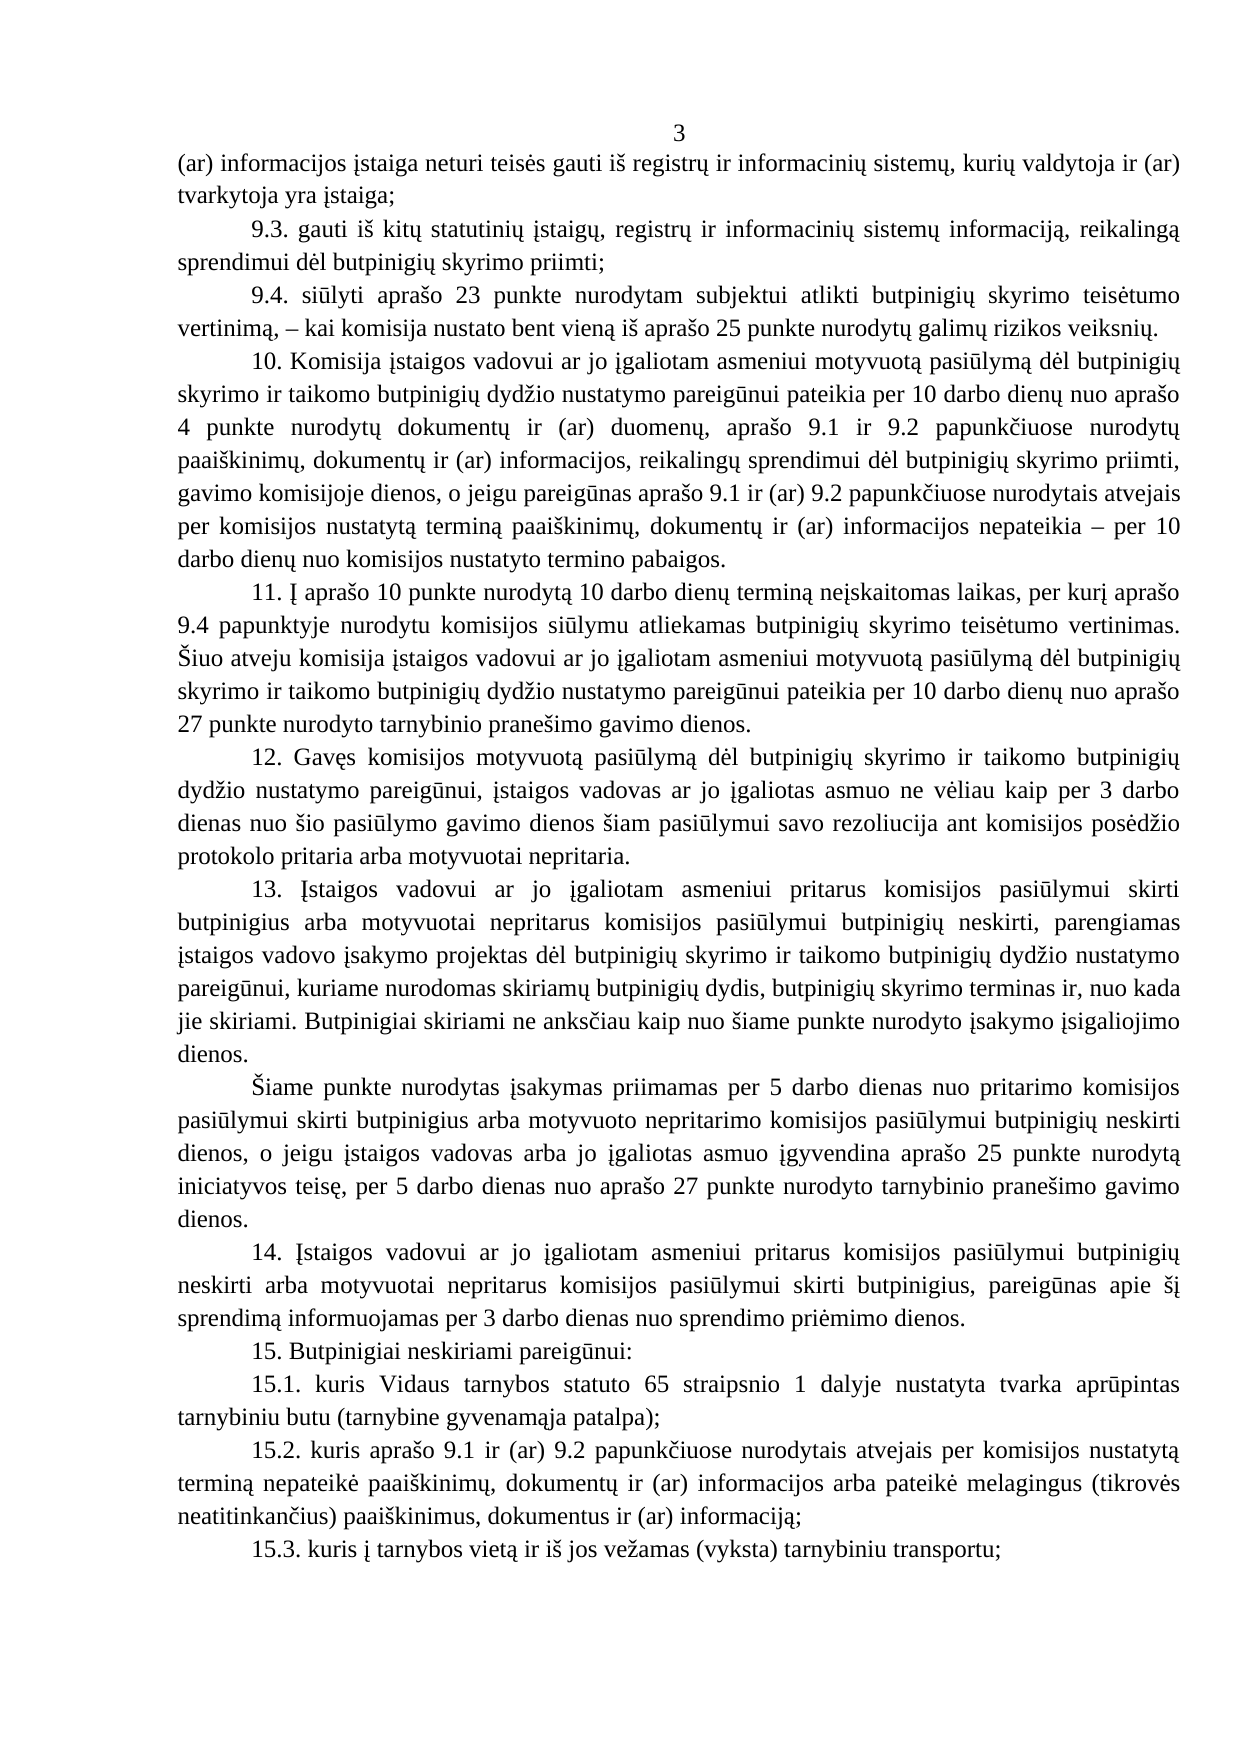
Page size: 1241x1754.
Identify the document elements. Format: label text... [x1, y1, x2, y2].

text 13. Įstaigos vadovui ar jo įgaliotam asmeniui pritarus komisijos pasiūlymui skirti butpinigius arba motyvuotai nepritarus komisijos pasiūlymui butpinigių neskirti, parengiamas įstaigos vadovo įsakymo projektas dėl butpinigių skyrimo ir taikomo butpinigių dydžio nustatymo pareigūnui, kuriame nurodomas skiriamų butpinigių dydis, butpinigių skyrimo terminas ir, nuo kada jie skiriami. Butpinigiai skiriami ne anksčiau kaip nuo šiame punkte nurodyto įsakymo įsigaliojimo dienos. [177, 874, 1181, 1068]
text 9.4. siūlyti aprašo 23 punkte nurodytam subjektui atlikti butpinigių skyrimo teisėtumo vertinimą, – kai komisija nustato bent vieną iš aprašo 25 punkte nurodytų galimų rizikos veiksnių. [177, 280, 1181, 341]
text (ar) informacijos įstaiga neturi teisės gauti iš registrų ir informacinių sistemų, kurių valdytoja ir (ar) tvarkytoja yra įstaiga; [177, 148, 1181, 209]
text Šiame punkte nurodytas įsakymas priimamas per 5 darbo dienas nuo pritarimo komisijos pasiūlymui skirti butpinigius arba motyvuoto nepritarimo komisijos pasiūlymui butpinigių neskirti dienos, o jeigu įstaigos vadovas arba jo įgaliotas asmuo įgyvendina aprašo 25 punkte nurodytą iniciatyvos teisę, per 5 darbo dienas nuo aprašo 27 punkte nurodyto tarnybinio pranešimo gavimo dienos. [177, 1072, 1181, 1233]
text 15.2. kuris aprašo 9.1 ir (ar) 9.2 papunkčiuose nurodytais atvejais per komisijos nustatytą terminą nepateikė paaiškinimų, dokumentų ir (ar) informacijos arba pateikė melagingus (tikrovės neatitinkančius) paaiškinimus, dokumentus ir (ar) informaciją; [177, 1435, 1181, 1530]
text 15.1. kuris Vidaus tarnybos statuto 65 straipsnio 1 dalyje nustatyta tvarka aprūpintas tarnybiniu butu (tarnybine gyvenamąja patalpa); [177, 1369, 1181, 1431]
text 10. Komisija įstaigos vadovui ar jo įgaliotam asmeniui motyvuotą pasiūlymą dėl butpinigių skyrimo ir taikomo butpinigių dydžio nustatymo pareigūnui pateikia per 10 darbo dienų nuo aprašo 4 punkte nurodytų dokumentų ir (ar) duomenų, aprašo 9.1 ir 9.2 papunkčiuose nurodytų paaiškinimų, dokumentų ir (ar) informacijos, reikalingų sprendimui dėl butpinigių skyrimo priimti, gavimo komisijoje dienos, o jeigu pareigūnas aprašo 9.1 ir (ar) 9.2 papunkčiuose nurodytais atvejais per komisijos nustatytą terminą paaiškinimų, dokumentų ir (ar) informacijos nepateikia – per 10 darbo dienų nuo komisijos nustatyto termino pabaigos. [177, 346, 1181, 573]
text 11. Į aprašo 10 punkte nurodytą 10 darbo dienų terminą neįskaitomas laikas, per kurį aprašo 9.4 papunktyje nurodytu komisijos siūlymu atliekamas butpinigių skyrimo teisėtumo vertinimas. Šiuo atveju komisija įstaigos vadovui ar jo įgaliotam asmeniui motyvuotą pasiūlymą dėl butpinigių skyrimo ir taikomo butpinigių dydžio nustatymo pareigūnui pateikia per 10 darbo dienų nuo aprašo 27 punkte nurodyto tarnybinio pranešimo gavimo dienos. [177, 577, 1181, 738]
text 9.3. gauti iš kitų statutinių įstaigų, registrų ir informacinių sistemų informaciją, reikalingą sprendimui dėl butpinigių skyrimo priimti; [177, 214, 1181, 275]
text 12. Gavęs komisijos motyvuotą pasiūlymą dėl butpinigių skyrimo ir taikomo butpinigių dydžio nustatymo pareigūnui, įstaigos vadovas ar jo įgaliotas asmuo ne vėliau kaip per 3 darbo dienas nuo šio pasiūlymo gavimo dienos šiam pasiūlymui savo rezoliucija ant komisijos posėdžio protokolo pritaria arba motyvuotai nepritaria. [177, 742, 1181, 870]
text 15.3. kuris į tarnybos vietą ir iš jos vežamas (vyksta) tarnybiniu transportu; [177, 1534, 1181, 1563]
text 15. Butpinigiai neskiriami pareigūnui: [177, 1336, 1181, 1365]
text 14. Įstaigos vadovui ar jo įgaliotam asmeniui pritarus komisijos pasiūlymui butpinigių neskirti arba motyvuotai nepritarus komisijos pasiūlymui skirti butpinigius, pareigūnas apie šį sprendimą informuojamas per 3 darbo dienas nuo sprendimo priėmimo dienos. [177, 1237, 1181, 1332]
